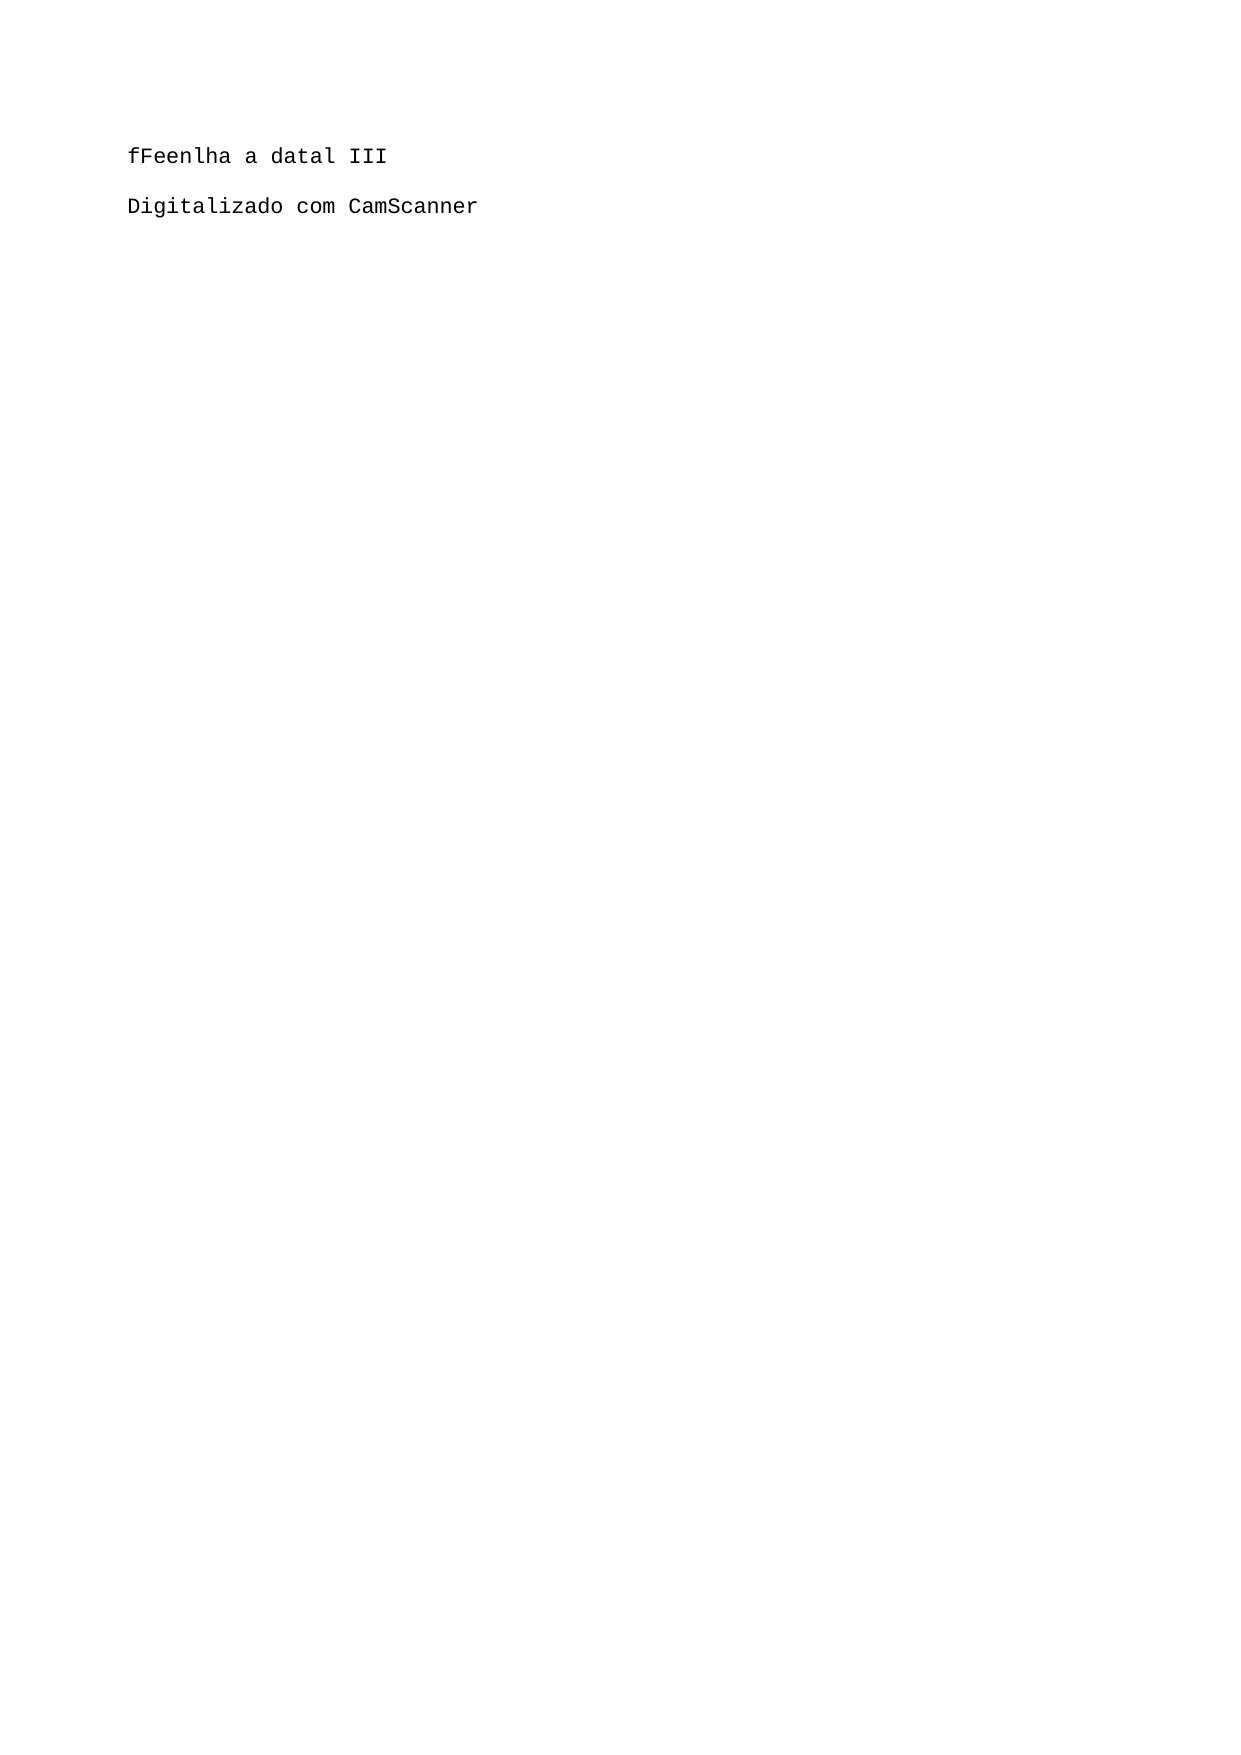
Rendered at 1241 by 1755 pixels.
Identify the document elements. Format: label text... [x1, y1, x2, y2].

text fFeenlha a datal III Digitalizado com CamScanner [127, 146, 554, 220]
